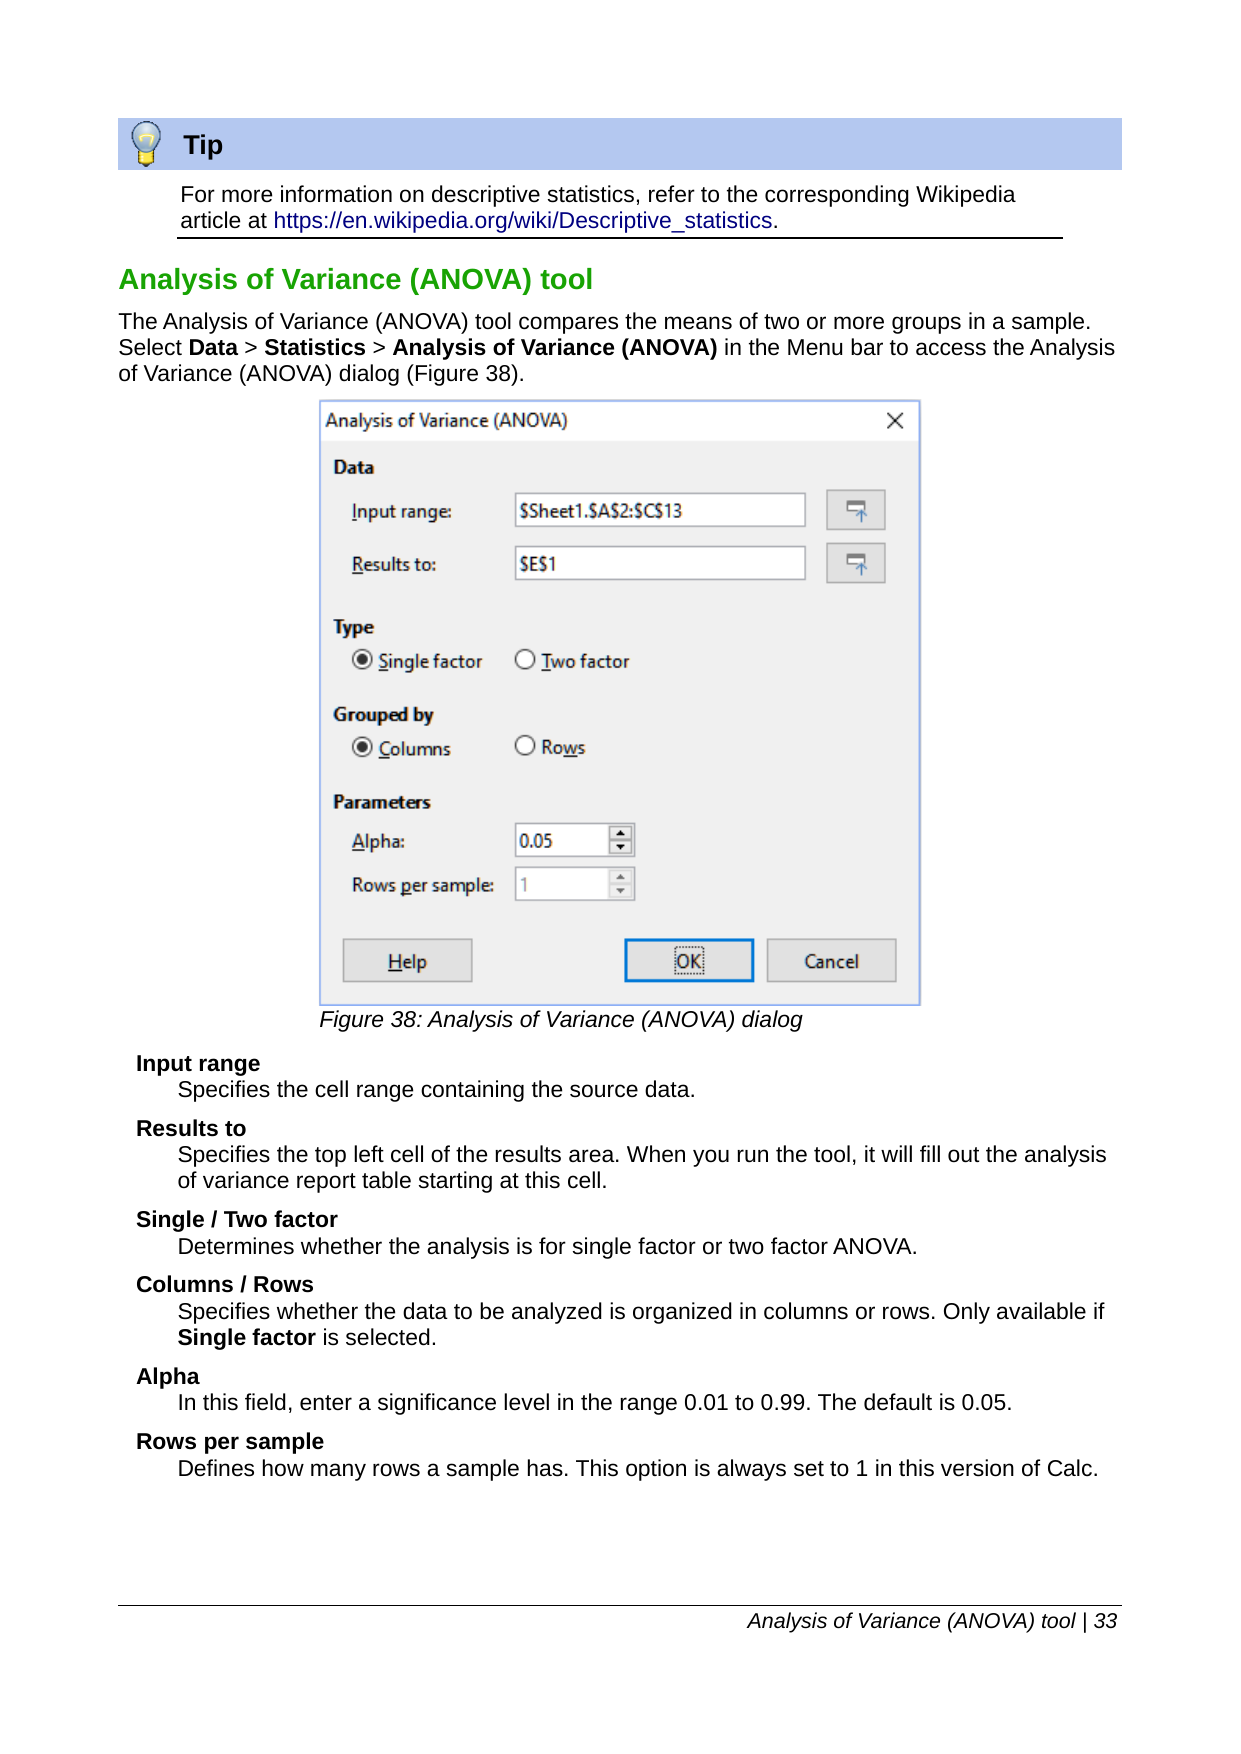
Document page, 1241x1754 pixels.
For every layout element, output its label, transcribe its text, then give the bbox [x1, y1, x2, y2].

text Figure 38: Analysis of Variance (ANOVA) dialog [319, 1006, 921, 1032]
text Specifies the top left cell of the results area. When you run the tool, it will fill out the analysis of variance report table starting at this cell. [177, 1141, 1122, 1194]
text Alpha [136, 1363, 1122, 1389]
text Specifies the cell range containing the source data. [177, 1076, 1122, 1102]
text Determines whether the analysis is for single factor or two factor ANOVA. [177, 1233, 1122, 1259]
text Single / Two factor [136, 1206, 1122, 1233]
subtitle Tip [118, 118, 1122, 170]
subtitle Analysis of Variance (ANOVA) tool [118, 262, 1122, 296]
text Columns / Rows [136, 1271, 1122, 1298]
text Input range [136, 1049, 1122, 1076]
picture [318, 399, 922, 1006]
text Defines how many rows a sample has. This option is always set to 1 in this version of Calc. [177, 1454, 1122, 1481]
text Results to [136, 1115, 1122, 1141]
picture [119, 119, 170, 170]
text For more information on descriptive statistics, refer to the corresponding Wikipedia article at https://en.wikipedia.org/wiki/Descriptive_statistics. [177, 178, 1063, 237]
text In this field, enter a significance level in the range 0.01 to 0.99. The default is 0.05. [177, 1389, 1122, 1416]
text Rows per sample [136, 1428, 1122, 1454]
text The Analysis of Variance (ANOVA) tool compares the means of two or more groups in a sample. Select Data > Statistics > Analysis of Variance (ANOVA) in the Menu bar to access the Analysis of Variance (ANOVA) dialog (Figure 38). [118, 308, 1122, 387]
text Specifies whether the data to be analyzed is organized in columns or rows. Only available if Single factor is selected. [177, 1298, 1122, 1351]
